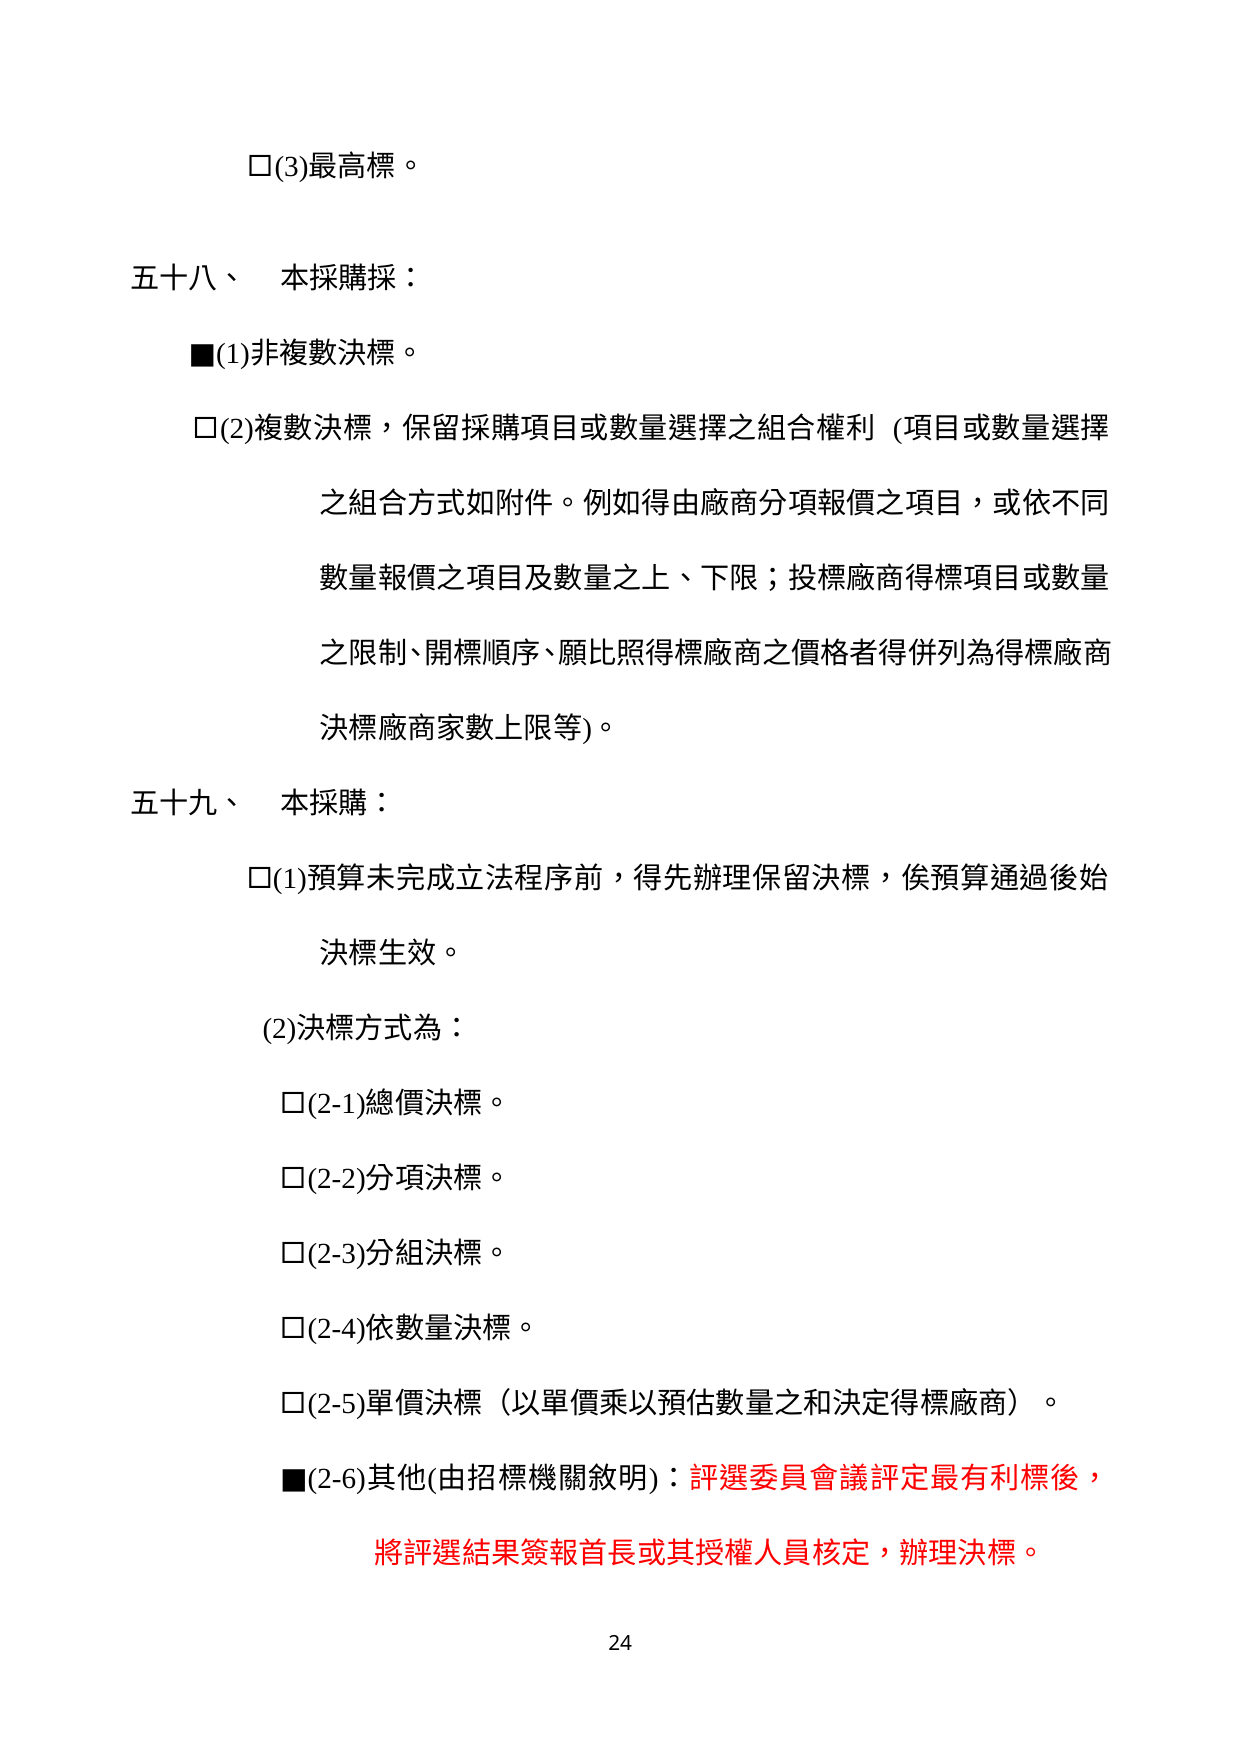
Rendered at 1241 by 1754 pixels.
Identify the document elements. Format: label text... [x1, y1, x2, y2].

text (2-2)分項決標。 [280, 1138, 1110, 1213]
text (2)決標方式為： [197, 988, 1110, 1063]
text ■(2-6)其他(由招標機關敘明)：評選委員會議評定最有利標後，將評選結果簽報首長或其授權人員核定，辦理決標。 [280, 1438, 1110, 1588]
text (2-3)分組決標。 [280, 1213, 1110, 1288]
text (3)最高標。 [247, 126, 1110, 201]
text (1)預算未完成立法程序前，得先辦理保留決標，俟預算通過後始決標生效。 [247, 838, 1110, 988]
list 本採購採： [130, 238, 1110, 313]
text ■(1)非複數決標。 [130, 313, 1110, 388]
list 本採購： [130, 763, 1110, 838]
text (2)複數決標，保留採購項目或數量選擇之組合權利 (項目或數量選擇之組合方式如附件。例如得由廠商分項報價之項目，或依不同數量報價之項目及數量之上、下限；投標廠商得標項目或數量之限制、開標順序、願比照得標廠商之價格者得併列為得標廠商、決標廠商家數上限等)。 [130, 388, 1110, 763]
text (2-5)單價決標（以單價乘以預估數量之和決定得標廠商）。 [280, 1363, 1110, 1438]
text (2-1)總價決標。 [280, 1063, 1110, 1138]
text (2-4)依數量決標。 [280, 1288, 1110, 1363]
